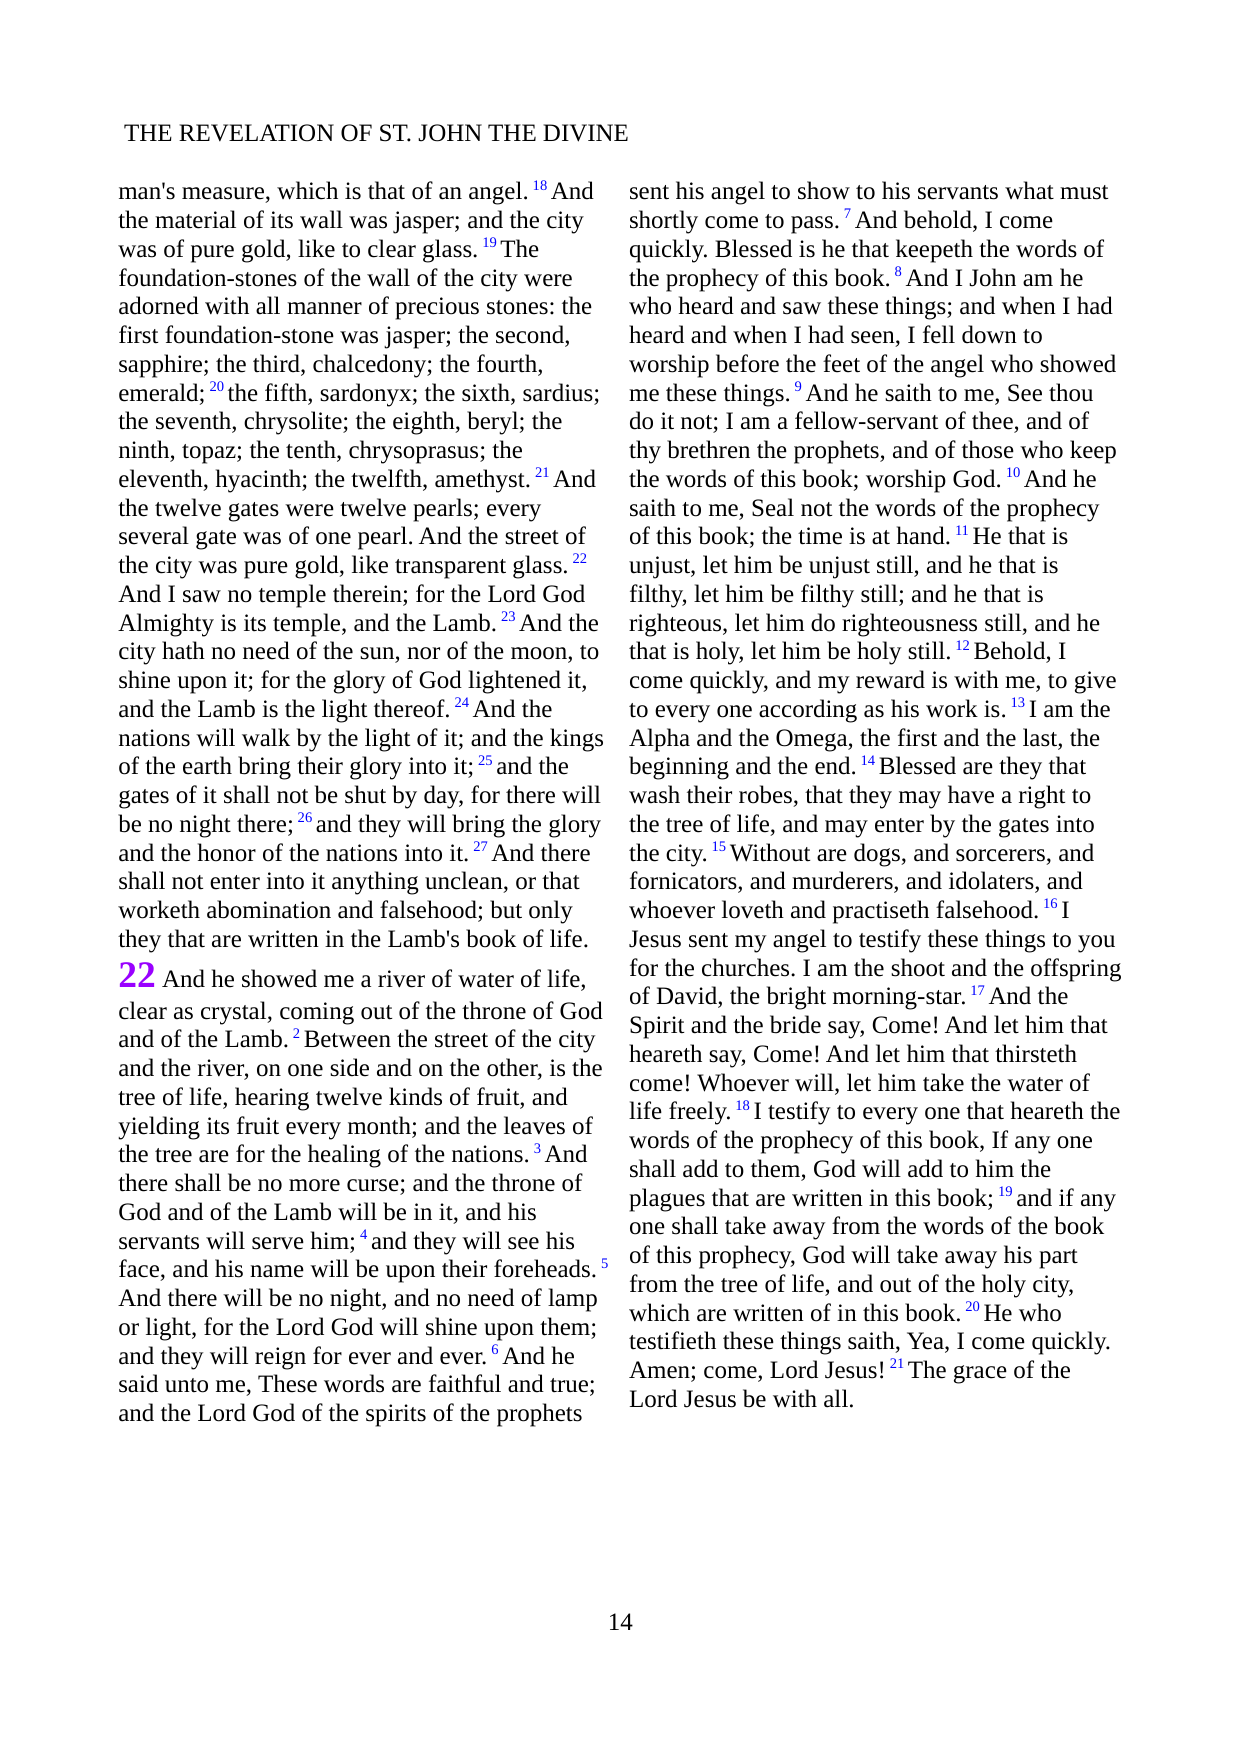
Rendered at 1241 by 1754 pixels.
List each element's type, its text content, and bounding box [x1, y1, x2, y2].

text sent his angel to show to his servants what must shortly come to pass. 7 And behold, I come quickly. Blessed is he that keepeth the words of the prophecy of this book. 8 And I John am he who heard and saw these things; and when I had heard and when I had seen, I fell down to worship before the feet of the angel who showed me these things. 9 And he saith to me, See thou do it not; I am a fellow-servant of thee, and of thy brethren the prophets, and of those who keep the words of this book; worship God. 10 And he saith to me, Seal not the words of the prophecy of this book; the time is at hand. 11 He that is unjust, let him be unjust still, and he that is filthy, let him be filthy still; and he that is righteous, let him do righteousness still, and he that is holy, let him be holy still. 12 Behold, I come quickly, and my reward is with me, to give to every one according as his work is. 13 I am the Alpha and the Omega, the first and the last, the beginning and the end. 14 Blessed are they that wash their robes, that they may have a right to the tree of life, and may enter by the gates into the city. 15 Without are dogs, and sorcerers, and fornicators, and murderers, and idolaters, and whoever loveth and practiseth falsehood. 16 I Jesus sent my angel to testify these things to you for the churches. I am the shoot and the offspring of David, the bright morning-star. 17 And the Spirit and the bride say, Come! And let him that heareth say, Come! And let him that thirsteth come! Whoever will, let him take the water of life freely. 18 I testify to every one that heareth the words of the prophecy of this book, If any one shall add to them, God will add to him the plagues that are written in this book; 19 and if any one shall take away from the words of the book of this prophecy, God will take away his part from the tree of life, and out of the holy city, which are written of in this book. 20 He who testifieth these things saith, Yea, I come quickly. Amen; come, Lord Jesus! 21 The grace of the Lord Jesus be with all. [629, 176, 1122, 1413]
text man's measure, which is that of an angel. 18 And the material of its wall was jasper; and the city was of pure gold, like to clear glass. 19 The foundation-stones of the wall of the city were adorned with all manner of precious stones: the first foundation-stone was jasper; the second, sapphire; the third, chalcedony; the fourth, emerald; 20 the fifth, sardonyx; the sixth, sardius; the seventh, chrysolite; the eighth, beryl; the ninth, topaz; the tenth, chrysoprasus; the eleventh, hyacinth; the twelfth, amethyst. 21 And the twelve gates were twelve pearls; every several gate was of one pearl. And the street of the city was pure gold, like transparent glass. 22 And I saw no temple therein; for the Lord God Almighty is its temple, and the Lamb. 23 And the city hath no need of the sun, nor of the moon, to shine upon it; for the glory of God lightened it, and the Lamb is the light thereof. 24 And the nations will walk by the light of it; and the kings of the earth bring their glory into it; 25 and the gates of it shall not be shut by day, for there will be no night there; 26 and they will bring the glory and the honor of the nations into it. 27 And there shall not enter into it anything unclean, or that worketh abomination and falsehood; but only they that are written in the Lamb's book of life. [118, 176, 611, 953]
text 22 And he showed me a river of water of life, clear as crystal, coming out of the throne of God and of the Lamb. 2 Between the street of the city and the river, on one side and on the other, is the tree of life, hearing twelve kinds of fruit, and yielding its fruit every month; and the leaves of the tree are for the healing of the nations. 3 And there shall be no more curse; and the throne of God and of the Lamb will be in it, and his servants will serve him; 4 and they will see his face, and his name will be upon their foreheads. 5 And there will be no night, and no need of lamp or light, for the Lord God will shine upon them; and they will reign for ever and ever. 6 And he said unto me, These words are faithful and true; and the Lord God of the spirits of the prophets [118, 953, 611, 1427]
